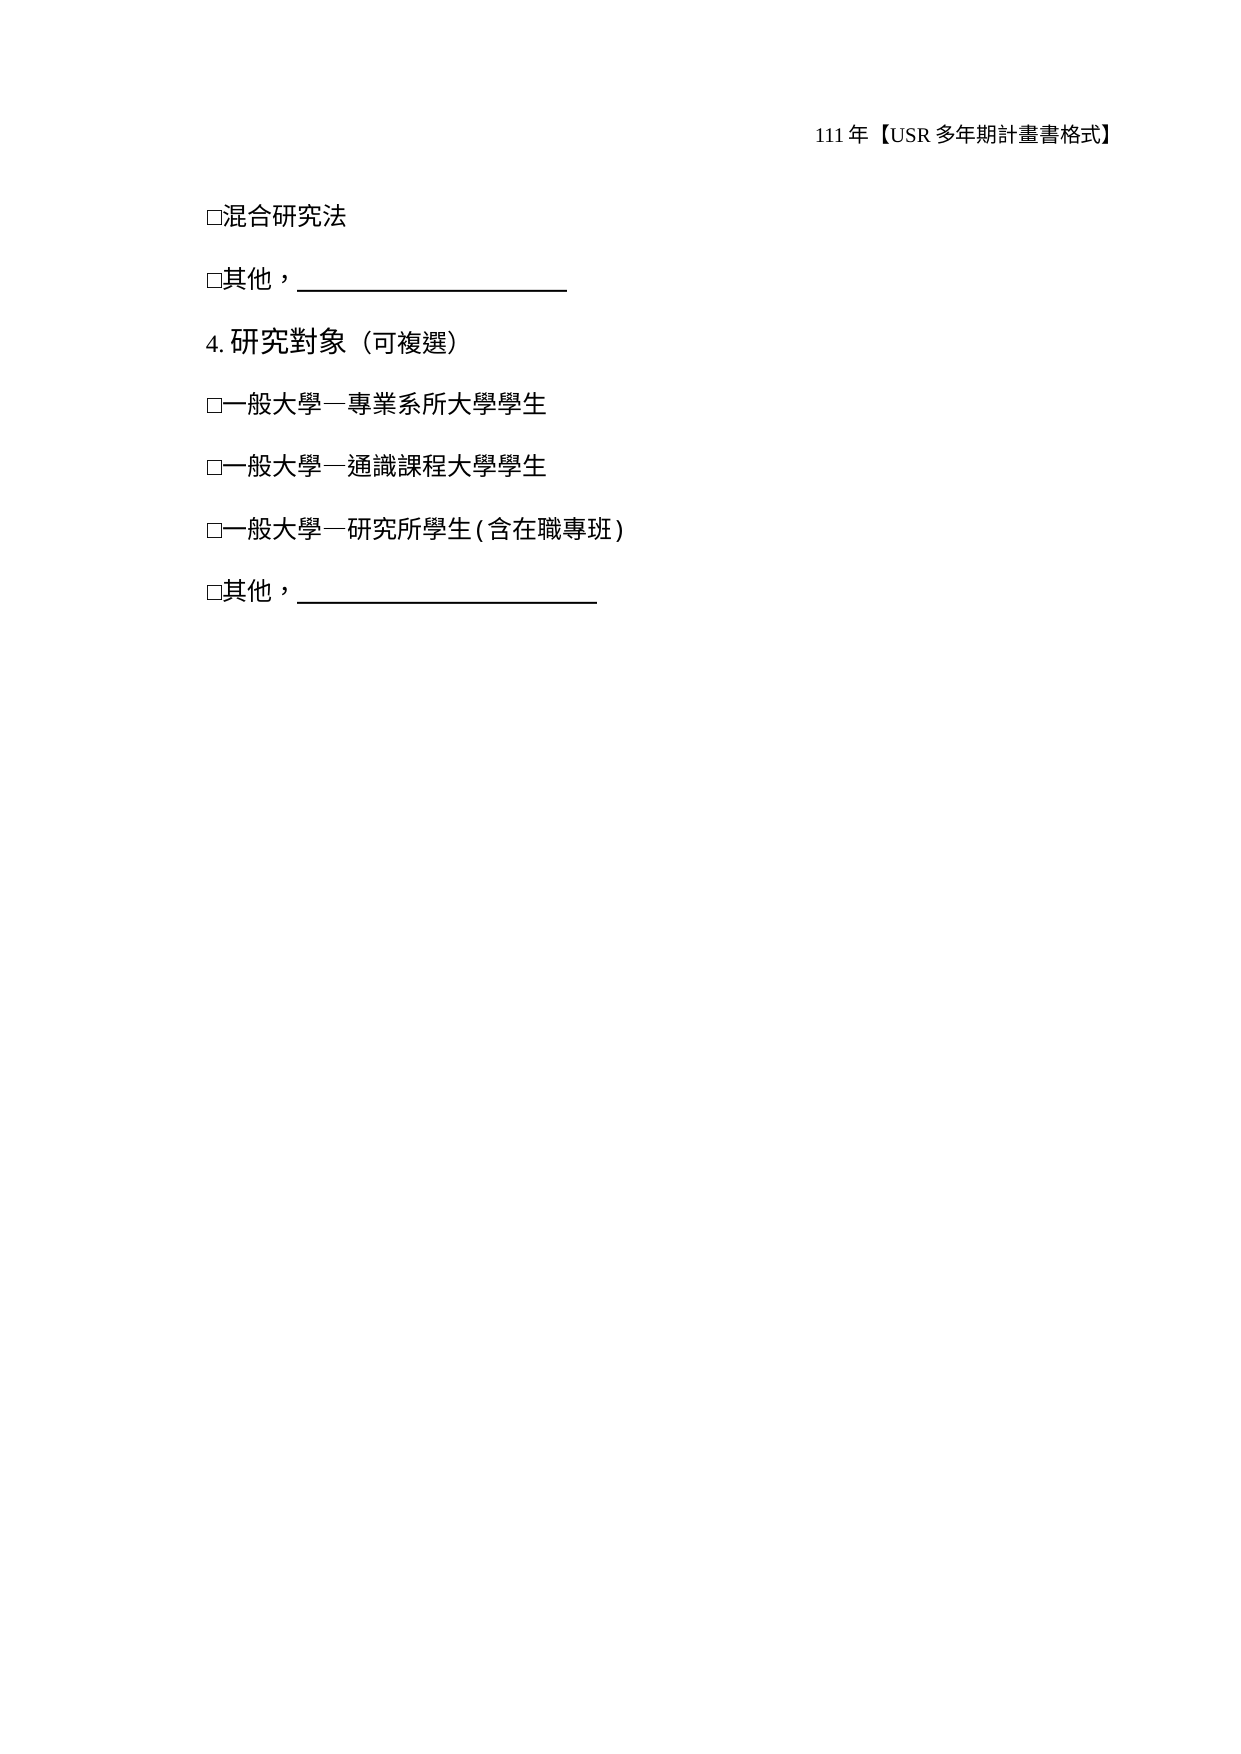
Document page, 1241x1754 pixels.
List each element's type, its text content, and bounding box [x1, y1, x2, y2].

text □一般大學—通識課程大學學生 [207, 423, 1122, 486]
text □混合研究法 [207, 173, 1122, 236]
text □其他，__________________ [207, 236, 1122, 298]
list 研究對象（可複選） [206, 298, 1122, 361]
text □一般大學—研究所學生(含在職專班) [207, 486, 1122, 548]
text □其他，____________________ [207, 548, 1122, 611]
text □一般大學—專業系所大學學生 [207, 361, 1122, 423]
